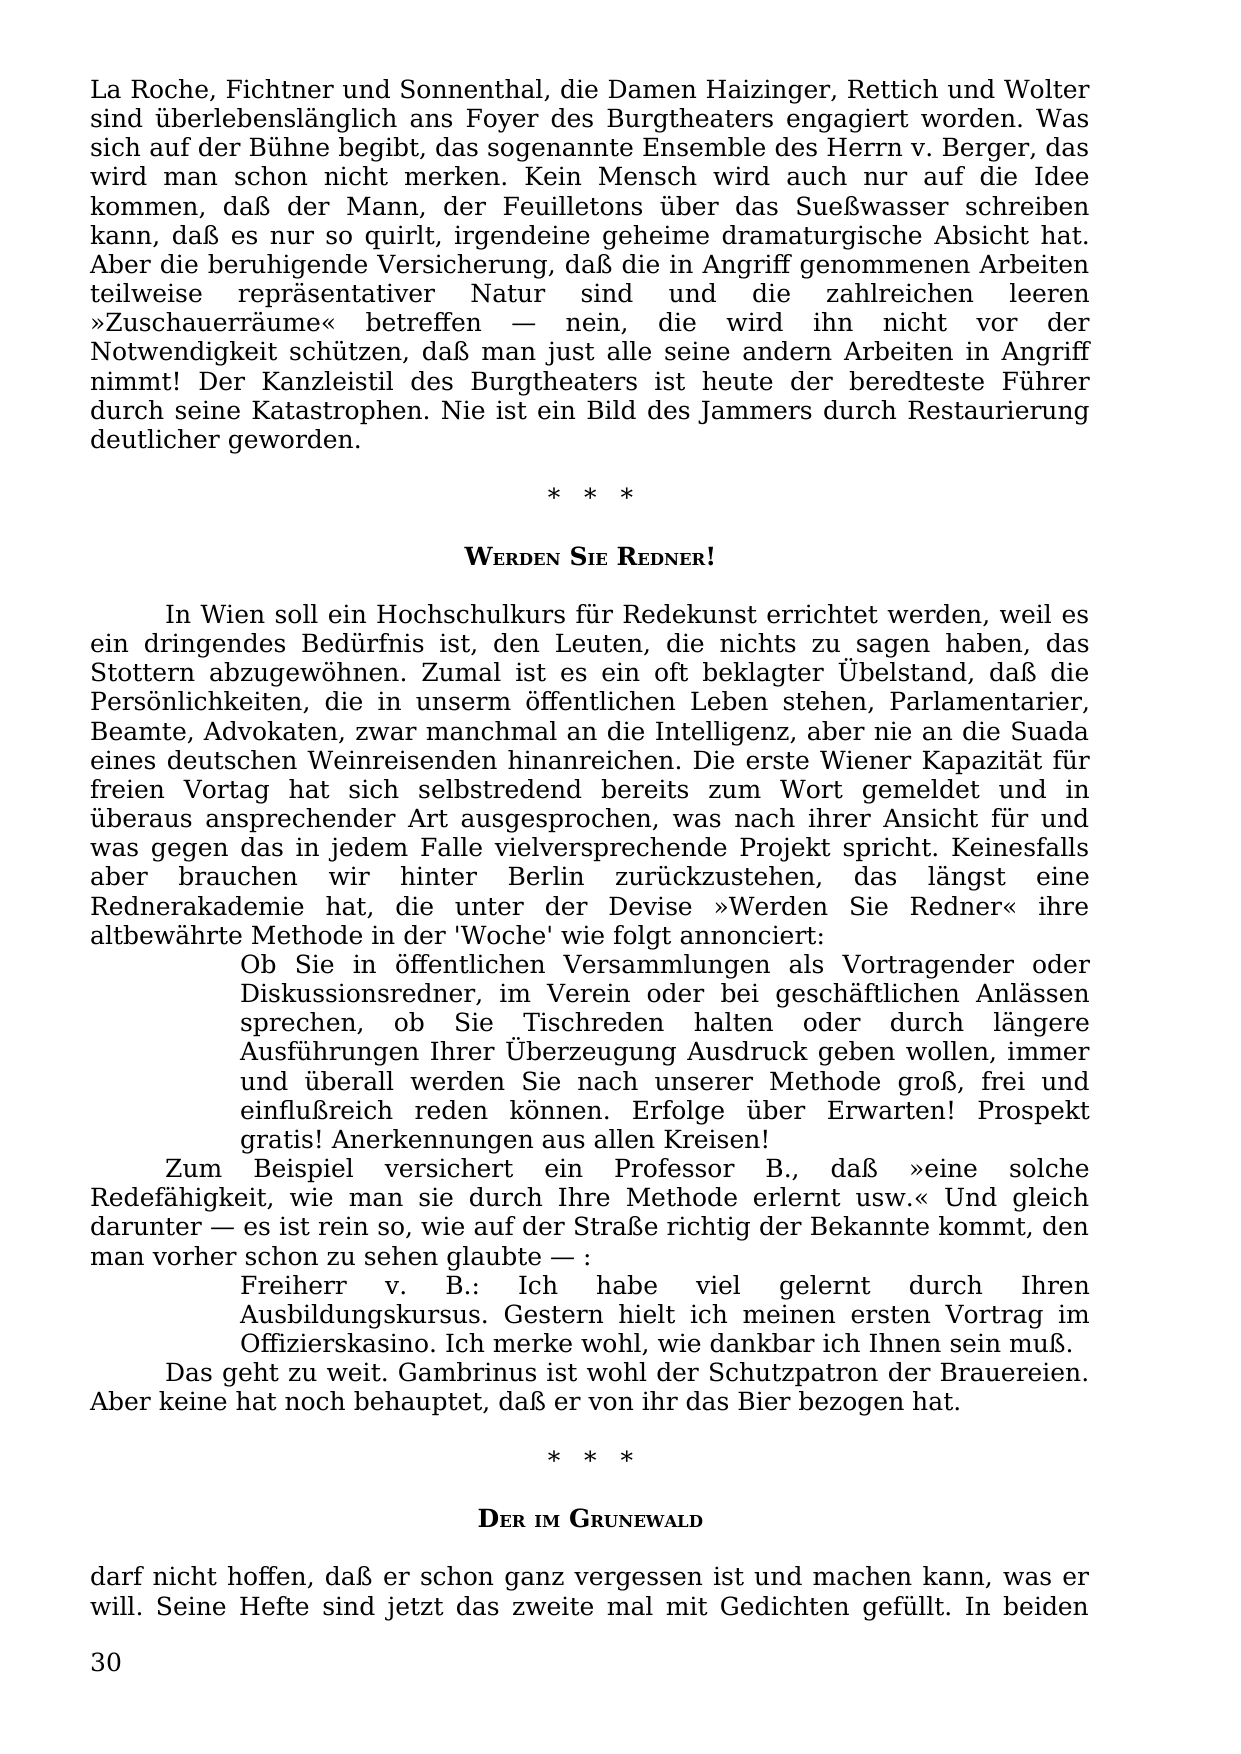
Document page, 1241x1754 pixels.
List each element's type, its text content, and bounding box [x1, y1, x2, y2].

text Werden Sie Redner! [90, 512, 1091, 571]
text Zum Beispiel versichert ein Professor B., daß »eine solche Redefähigkeit, wie man sie durch Ihre Methode erlernt usw.« Und gleich darunter — es ist rein so, wie auf der Straße richtig der Bekannte kommt, den man vorher schon zu sehen glaubte — : [90, 1154, 1091, 1271]
text Ob Sie in öffentlichen Versammlungen als Vortragender oder Diskussionsredner, im Verein oder bei geschäftlichen Anlässen sprechen, ob Sie Tischreden halten oder durch längere Ausführungen Ihrer Überzeugung Ausdruck geben wollen, immer und überall werden Sie nach unserer Methode groß, frei und einflußreich reden können. Erfolge über Erwarten! Prospekt gratis! Anerkennungen aus allen Kreisen! [240, 950, 1091, 1154]
text In Wien soll ein Hochschulkurs für Redekunst errichtet werden, weil es ein dringendes Bedürfnis ist, den Leuten, die nichts zu sagen haben, das Stottern abzugewöhnen. Zumal ist es ein oft beklagter Übelstand, daß die Persönlichkeiten, die in unserm öffentlichen Leben stehen, Parlamentarier, Beamte, Advokaten, zwar manchmal an die Intelligenz, aber nie an die Suada eines deutschen Weinreisenden hinanreichen. Die erste Wiener Kapazität für freien Vortag hat sich selbstredend bereits zum Wort gemeldet und in überaus ansprechender Art ausgesprochen, was nach ihrer Ansicht für und was gegen das in jedem Falle vielversprechende Projekt spricht. Keinesfalls aber brauchen wir hinter Berlin zurückzustehen, das längst eine Rednerakademie hat, die unter der Devise »Werden Sie Redner« ihre altbewährte Methode in der 'Woche' wie folgt annonciert: [90, 600, 1091, 950]
text La Roche, Fichtner und Sonnenthal, die Damen Haizinger, Rettich und Wolter sind überlebenslänglich ans Foyer des Burgtheaters engagiert worden. Was sich auf der Bühne begibt, das sogenannte Ensemble des Herrn v. Berger, das wird man schon nicht merken. Kein Mensch wird auch nur auf die Idee kommen, daß der Mann, der Feuilletons über das Sueßwasser schreiben kann, daß es nur so quirlt, irgendeine geheime dramaturgische Absicht hat. Aber die beruhigende Versicherung, daß die in Angriff genommenen Arbeiten teilweise repräsentativer Natur sind und die zahlreichen leeren »Zuschauerräume« betreffen — nein, die wird ihn nicht vor der Notwendigkeit schützen, daß man just alle seine andern Arbeiten in Angriff nimmt! Der Kanzleistil des Burgtheaters ist heute der beredteste Führer durch seine Katastrophen. Nie ist ein Bild des Jammers durch Restaurierung deutlicher geworden. [90, 75, 1091, 454]
text Das geht zu weit. Gambrinus ist wohl der Schutzpatron der Brauereien. Aber keine hat noch behauptet, daß er von ihr das Bier bezogen hat. [90, 1358, 1091, 1417]
text * * * [90, 1446, 1091, 1475]
text darf nicht hoffen, daß er schon ganz vergessen ist und machen kann, was er will. Seine Hefte sind jetzt das zweite mal mit Gedichten gefüllt. In beiden [90, 1562, 1091, 1621]
text * * * [90, 483, 1091, 512]
text Freiherr v. B.: Ich habe viel gelernt durch Ihren Ausbildungskursus. Gestern hielt ich meinen ersten Vortrag im Offizierskasino. Ich merke wohl, wie dankbar ich Ihnen sein muß. [240, 1271, 1091, 1358]
text Der im Grunewald [90, 1475, 1091, 1533]
